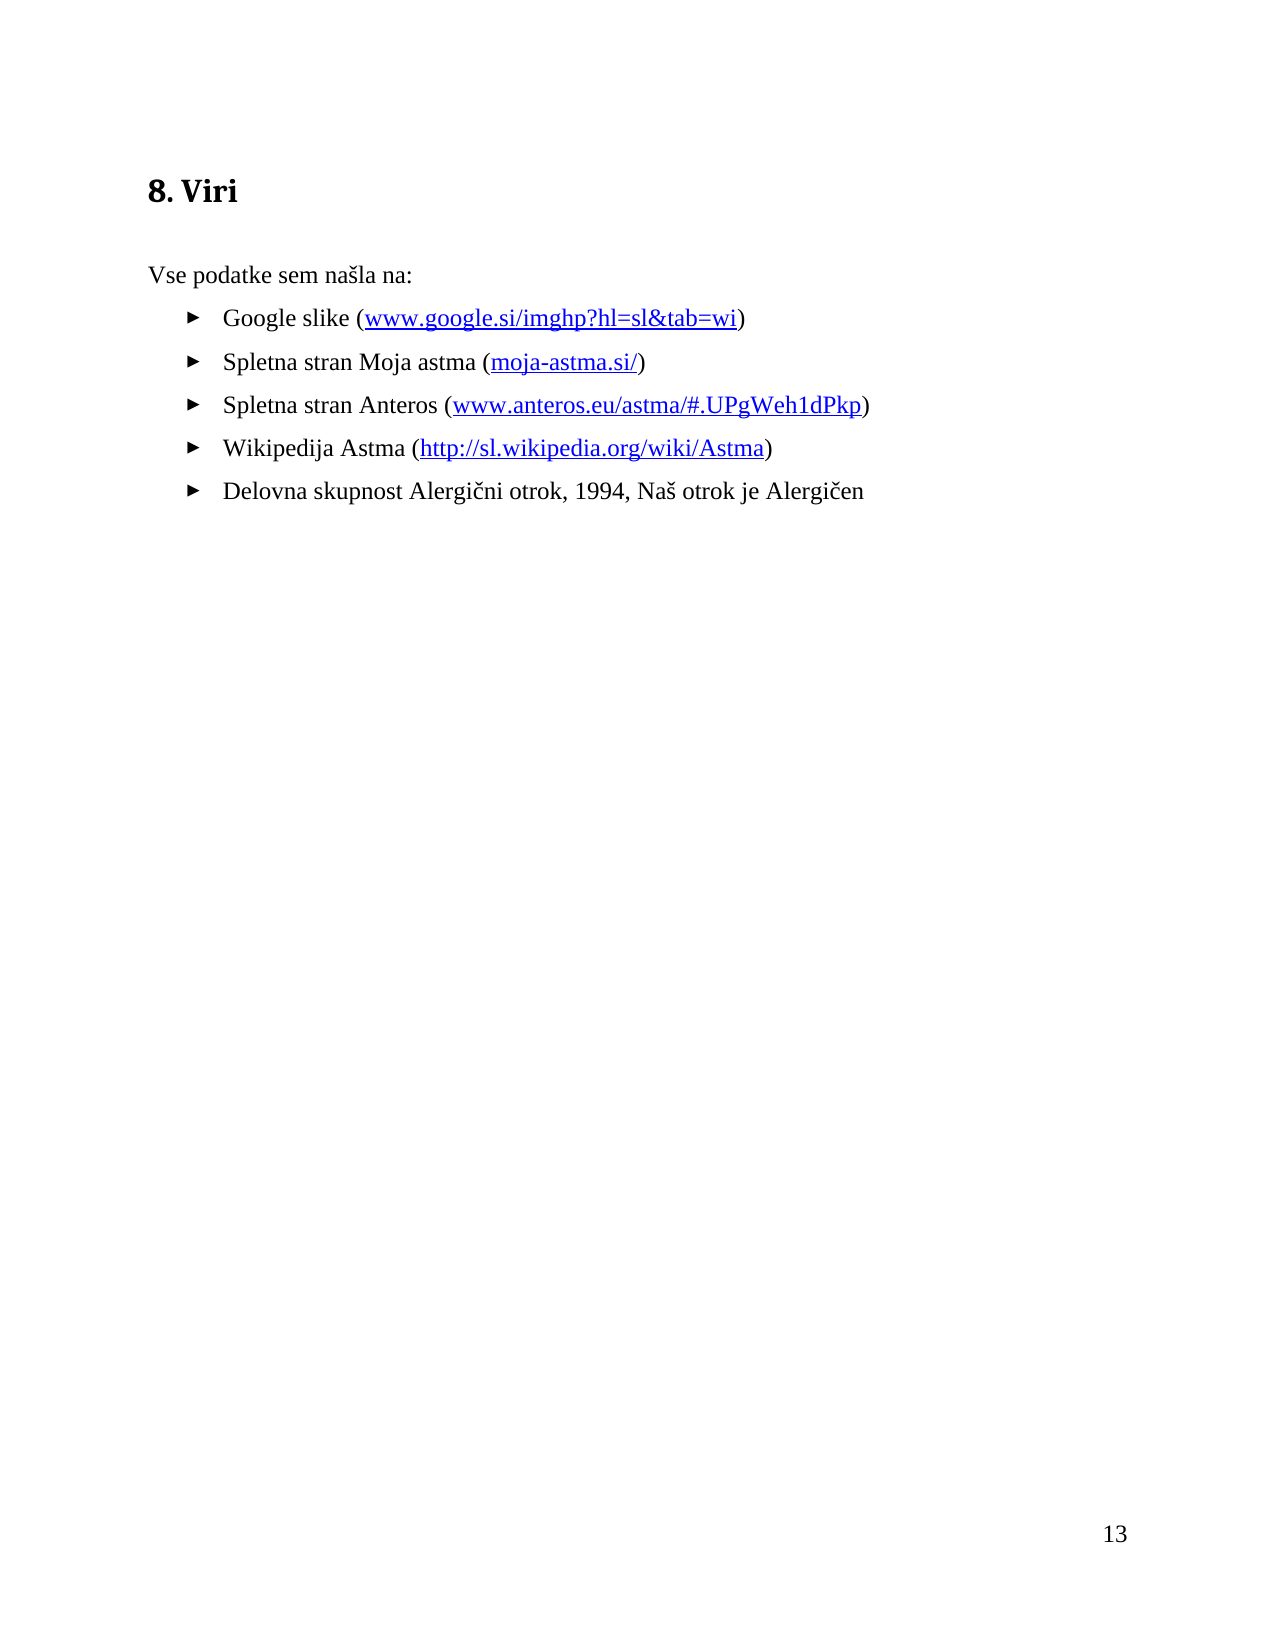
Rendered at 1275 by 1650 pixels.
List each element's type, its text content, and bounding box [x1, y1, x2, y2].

list Spletna stran Moja astma (moja-astma.si/) [185, 347, 1127, 375]
text Vse podatke sem našla na: [148, 260, 1127, 289]
list Wikipedija Astma (http://sl.wikipedia.org/wiki/Astma) [185, 433, 1127, 462]
title 8. Viri [148, 173, 1127, 211]
list Delovna skupnost Alergični otrok, 1994, Naš otrok je Alergičen [185, 476, 1127, 505]
list Spletna stran Anteros (www.anteros.eu/astma/#.UPgWeh1dPkp) [185, 390, 1127, 418]
list Google slike (www.google.si/imghp?hl=sl&tab=wi) [185, 303, 1127, 332]
